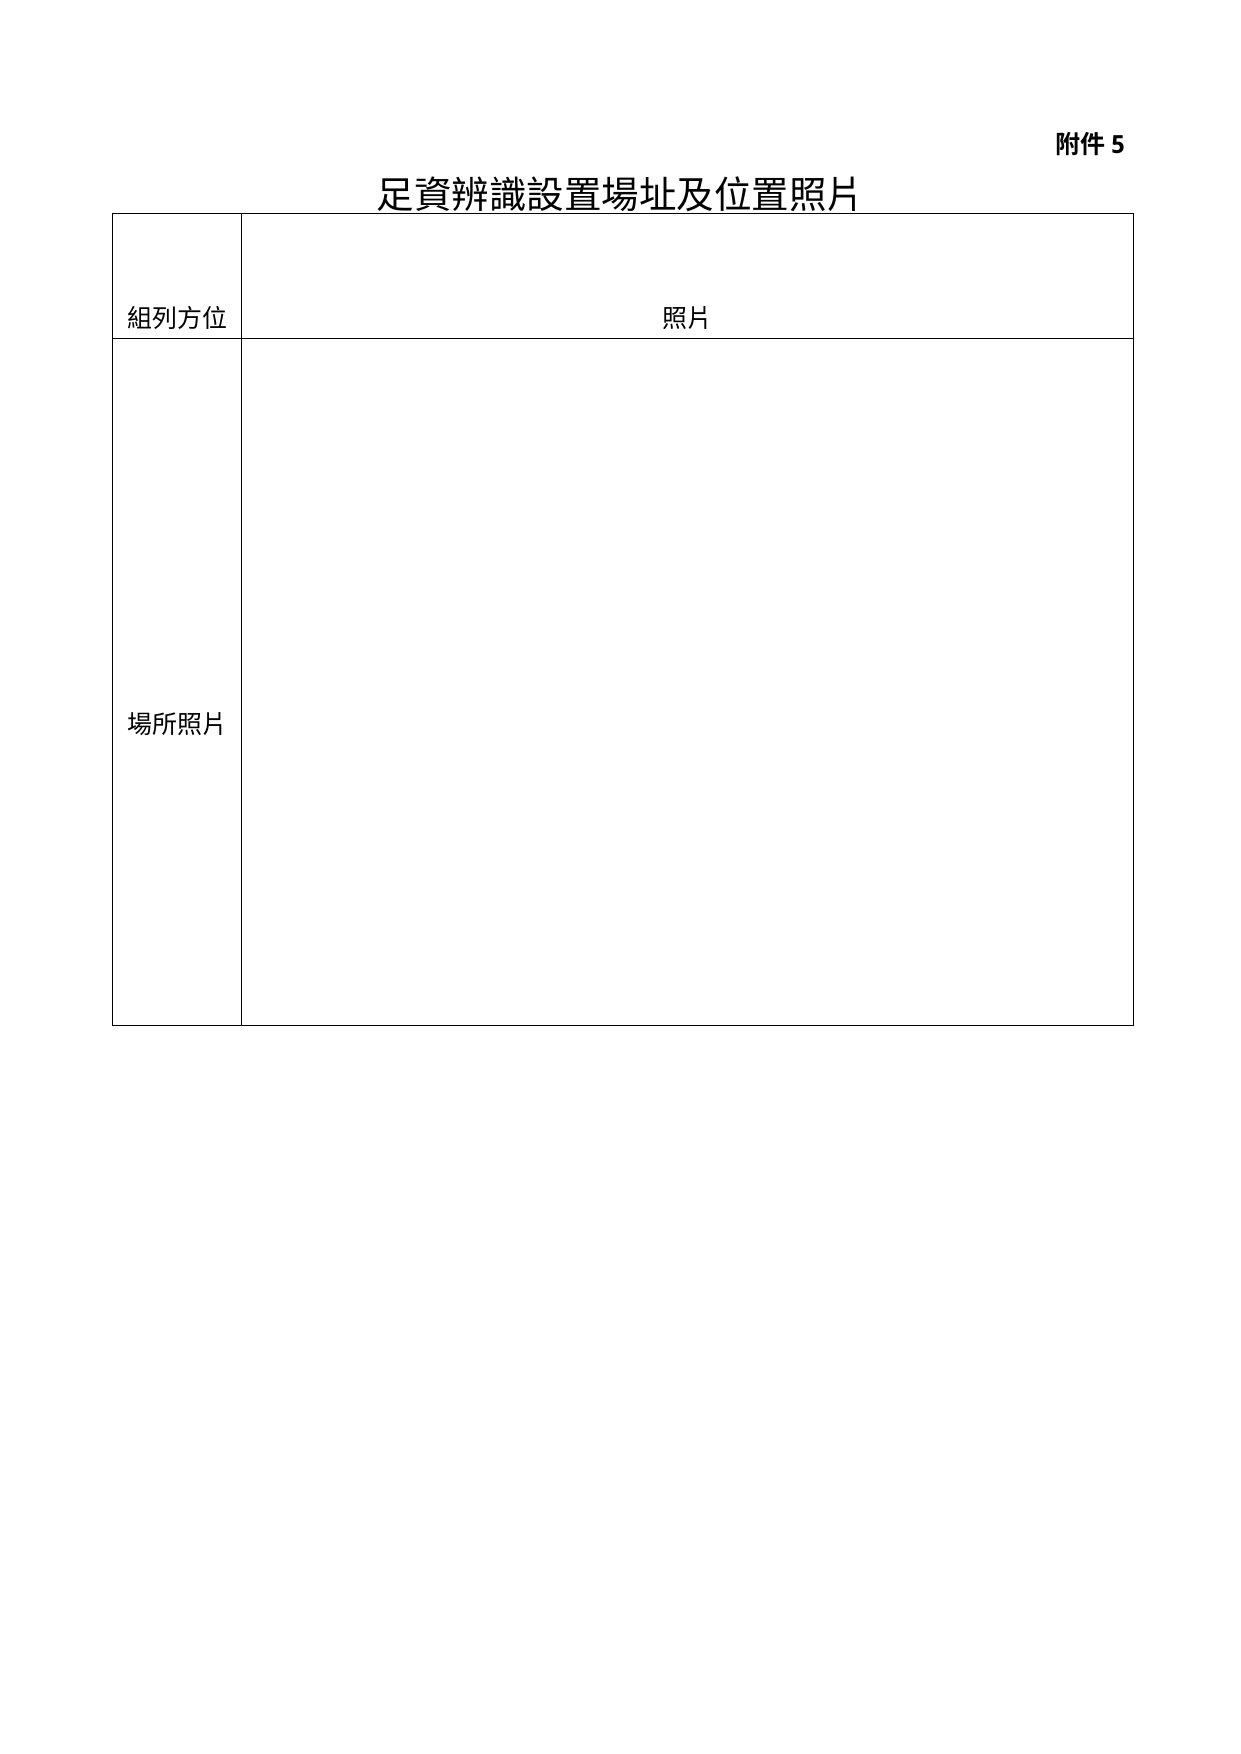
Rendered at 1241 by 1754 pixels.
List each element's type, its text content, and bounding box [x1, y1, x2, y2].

table_cell 場所照片 [113, 339, 241, 1025]
text 足資辨識設置場址及位置照片 [112, 150, 1128, 213]
table_header 組列方位 [1040, 117, 1152, 179]
table_header 照片 [242, 214, 1133, 338]
table_header 組列方位 [113, 214, 241, 338]
table_cell [242, 339, 1133, 1025]
